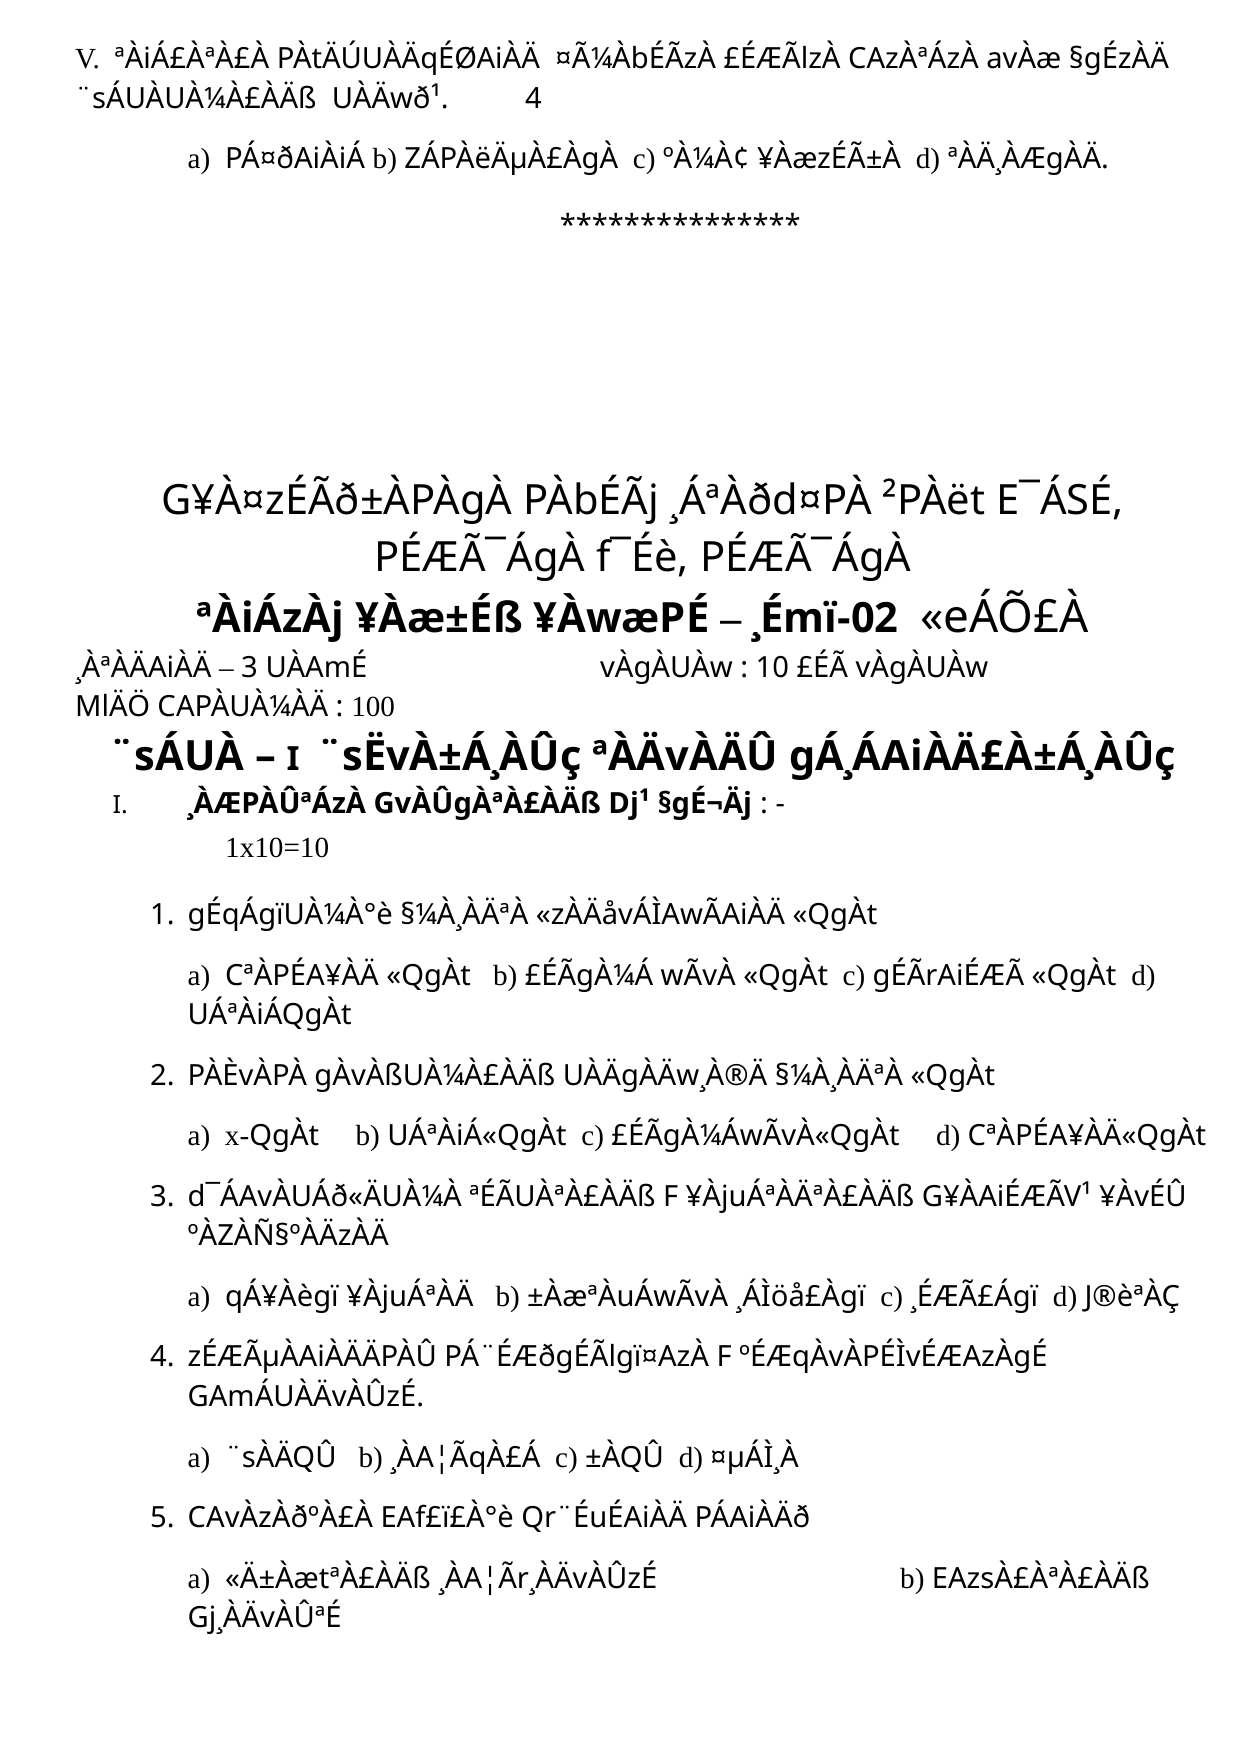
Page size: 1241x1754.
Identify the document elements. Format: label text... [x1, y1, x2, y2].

list CAvÀzÀðºÀ£À EAf£ï£À°è Qr¨ÉuÉAiÀÄ PÁAiÀÄð [150, 1496, 1210, 1536]
list zÉÆÃµÀAiÀÄÄPÀÛ PÁ¨ÉÆðgÉÃlgï¤AzÀ F ºÉÆqÀvÀPÉÌvÉÆAzÀgÉ GAmÁUÀÄvÀÛzÉ. [150, 1336, 1210, 1415]
list a) ¨sÀÄQÛ b) ¸ÀA¦ÃqÀ£Á c) ±ÀQÛ d) ¤µÁÌ¸À [187, 1436, 1210, 1476]
text V. ªÀiÁ£ÀªÀ£À PÀtÄÚUÀÄqÉØAiÀÄ ¤Ã¼ÀbÉÃzÀ £ÉÆÃlzÀ CAzÀªÁzÀ avÀæ §gÉzÀÄ ¨sÁUÀUÀ¼À£ÀÄß UÀÄwð¹. 4 [75, 37, 1210, 117]
list PÀÈvÀPÀ gÀvÀßUÀ¼À£ÀÄß UÀÄgÀÄw¸À®Ä §¼À¸ÀÄªÀ «QgÀt [150, 1054, 1210, 1094]
list *************** [150, 204, 1210, 244]
list a) CªÀPÉA¥ÀÄ «QgÀt b) £ÉÃgÀ¼Á wÃvÀ «QgÀt c) gÉÃrAiÉÆÃ «QgÀt d) UÁªÀiÁQgÀt [187, 954, 1210, 1033]
list a) qÁ¥Àègï ¥ÀjuÁªÀÄ b) ±ÀæªÀuÁwÃvÀ ¸ÁÌöå£Àgï c) ¸ÉÆÃ£Ágï d) J®èªÀÇ [187, 1275, 1210, 1315]
text ¸ÀªÀÄAiÀÄ – 3 UÀAmÉ vÀgÀUÀw : 10 £ÉÃ vÀgÀUÀw MlÄÖ CAPÀUÀ¼ÀÄ : 100 [75, 646, 1210, 725]
list d¯ÁAvÀUÁð«ÄUÀ¼À ªÉÃUÀªÀ£ÀÄß F ¥ÀjuÁªÀÄªÀ£ÀÄß G¥ÀAiÉÆÃV¹ ¥ÀvÉÛ ºÀZÀÑ§ºÀÄzÀÄ [150, 1175, 1210, 1254]
list ¸ÀÆPÀÛªÁzÀ GvÀÛgÀªÀ£ÀÄß Dj¹ §gÉ¬Äj : - 1x10=10 [112, 782, 1210, 866]
text ¨sÁUÀ – I ¨sËvÀ±Á¸ÀÛç ªÀÄvÀÄÛ gÁ¸ÁAiÀÄ£À±Á¸ÀÛç [75, 725, 1210, 782]
list gÉqÁgïUÀ¼À°è §¼À¸ÀÄªÀ «zÀÄåvÁÌAwÃAiÀÄ «QgÀt [150, 893, 1210, 933]
text G¥À¤zÉÃð±ÀPÀgÀ PÀbÉÃj ¸ÁªÀðd¤PÀ ²PÀët E¯ÁSÉ, PÉÆÃ¯ÁgÀ f¯Éè, PÉÆÃ¯ÁgÀ [75, 470, 1210, 583]
text ªÀiÁzÀj ¥Àæ±Éß ¥ÀwæPÉ – ¸Émï-02 «eÁÕ£À [75, 583, 1210, 646]
list a) PÁ¤ðAiÀiÁ b) ZÁPÀëÄµÀ£ÀgÀ c) ºÀ¼À¢ ¥ÀæzÉÃ±À d) ªÀÄ¸ÀÆgÀÄ. [187, 138, 1210, 177]
list a) x-QgÀt b) UÁªÀiÁ«QgÀt c) £ÉÃgÀ¼ÁwÃvÀ«QgÀt d) CªÀPÉA¥ÀÄ«QgÀt [187, 1114, 1210, 1154]
list a) «Ä±ÀætªÀ£ÀÄß ¸ÀA¦Ãr¸ÀÄvÀÛzÉ b) EAzsÀ£ÀªÀ£ÀÄß Gj¸ÀÄvÀÛªÉ [187, 1557, 1210, 1636]
